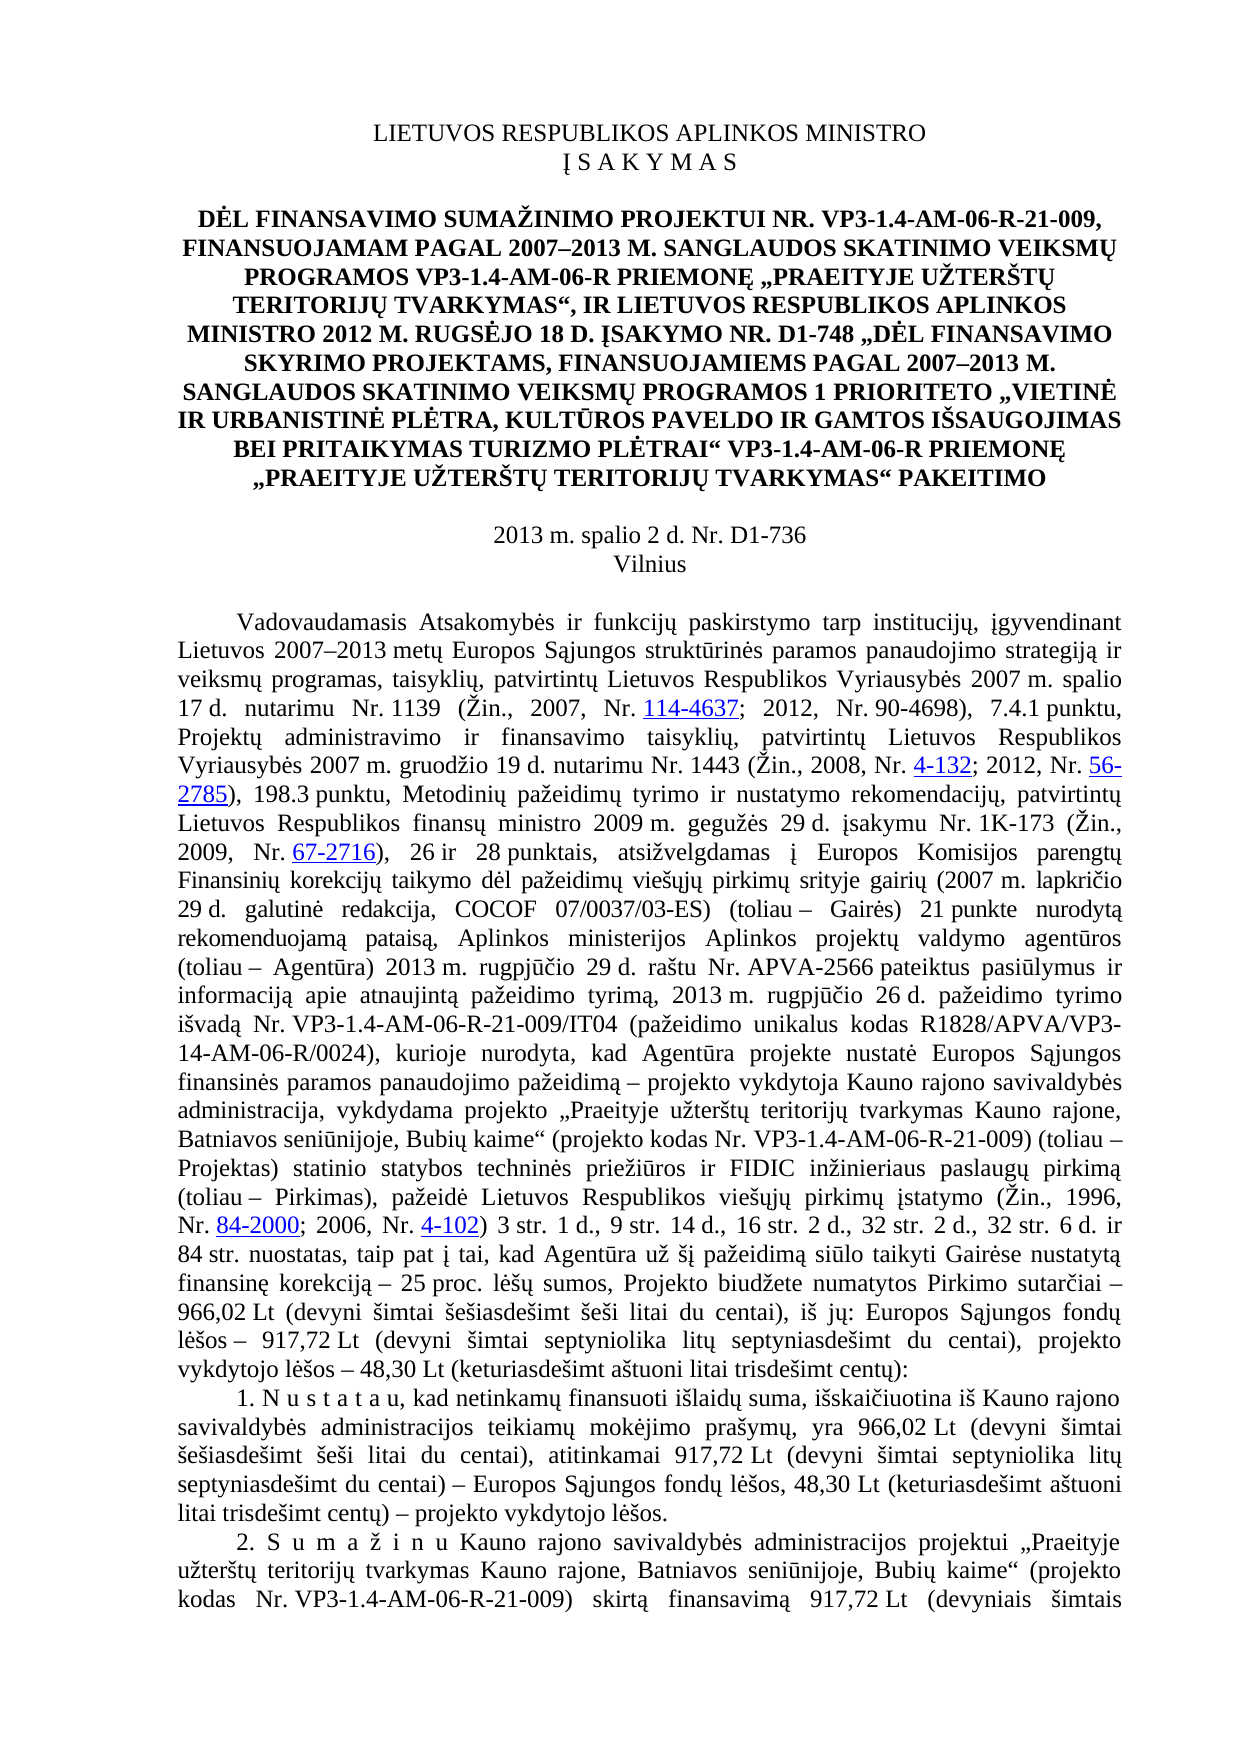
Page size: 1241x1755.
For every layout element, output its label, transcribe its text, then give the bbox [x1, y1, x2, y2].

text 2. S u m a ž i n u Kauno rajono savivaldybės administracijos projektui „Praeityje užterštų teritorijų tvarkymas Kauno rajone, Batniavos seniūnijoje, Bubių kaime“ (projekto kodas Nr. VP3-1.4-AM-06-R-21-009) skirtą finansavimą 917,72 Lt (devyniais šimtais [177, 1527, 1122, 1613]
text LIETUVOS RESPUBLIKOS APLINKOS MINISTRO [177, 118, 1122, 147]
text Vadovaudamasis Atsakomybės ir funkcijų paskirstymo tarp institucijų, įgyvendinant Lietuvos 2007–2013 metų Europos Sąjungos struktūrinės paramos panaudojimo strategiją ir veiksmų programas, taisyklių, patvirtintų Lietuvos Respublikos Vyriausybės 2007 m. spalio 17 d. nutarimu Nr. 1139 (Žin., 2007, Nr. 114-4637; 2012, Nr. 90-4698), 7.4.1 punktu, Projektų administravimo ir finansavimo taisyklių, patvirtintų Lietuvos Respublikos Vyriausybės 2007 m. gruodžio 19 d. nutarimu Nr. 1443 (Žin., 2008, Nr. 4-132; 2012, Nr. 56-2785), 198.3 punktu, Metodinių pažeidimų tyrimo ir nustatymo rekomendacijų, patvirtintų Lietuvos Respublikos finansų ministro 2009 m. gegužės 29 d. įsakymu Nr. 1K-173 (Žin., 2009, Nr. 67-2716), 26 ir 28 punktais, atsižvelgdamas į Europos Komisijos parengtų Finansinių korekcijų taikymo dėl pažeidimų viešųjų pirkimų srityje gairių (2007 m. lapkričio 29 d. galutinė redakcija, COCOF 07/0037/03-ES) (toliau – Gairės) 21 punkte nurodytą rekomenduojamą pataisą, Aplinkos ministerijos Aplinkos projektų valdymo agentūros (toliau – Agentūra) 2013 m. rugpjūčio 29 d. raštu Nr. APVA-2566 pateiktus pasiūlymus ir informaciją apie atnaujintą pažeidimo tyrimą, 2013 m. rugpjūčio 26 d. pažeidimo tyrimo išvadą Nr. VP3-1.4-AM-06-R-21-009/IT04 (pažeidimo unikalus kodas R1828/APVA/VP3-14-AM-06-R/0024), kurioje nurodyta, kad Agentūra projekte nustatė Europos Sąjungos finansinės paramos panaudojimo pažeidimą – projekto vykdytoja Kauno rajono savivaldybės administracija, vykdydama projekto „Praeityje užterštų teritorijų tvarkymas Kauno rajone, Batniavos seniūnijoje, Bubių kaime“ (projekto kodas Nr. VP3-1.4-AM-06-R-21-009) (toliau – Projektas) statinio statybos techninės priežiūros ir FIDIC inžinieriaus paslaugų pirkimą (toliau – Pirkimas), pažeidė Lietuvos Respublikos viešųjų pirkimų įstatymo (Žin., 1996, Nr. 84-2000; 2006, Nr. 4-102) 3 str. 1 d., 9 str. 14 d., 16 str. 2 d., 32 str. 2 d., 32 str. 6 d. ir 84 str. nuostatas, taip pat į tai, kad Agentūra už šį pažeidimą siūlo taikyti Gairėse nustatytą finansinę korekciją – 25 proc. lėšų sumos, Projekto biudžete numatytos Pirkimo sutarčiai – 966,02 Lt (devyni šimtai šešiasdešimt šeši litai du centai), iš jų: Europos Sąjungos fondų lėšos – 917,72 Lt (devyni šimtai septyniolika litų septyniasdešimt du centai), projekto vykdytojo lėšos – 48,30 Lt (keturiasdešimt aštuoni litai trisdešimt centų): [177, 607, 1122, 1383]
text Į S A K Y M A S [177, 147, 1122, 176]
text Vilnius [177, 549, 1122, 578]
text 2013 m. spalio 2 d. Nr. D1-736 [177, 521, 1122, 549]
text DĖL FINANSAVIMO SUMAŽINIMO PROJEKTUI Nr. VP3-1.4-AM-06-R-21-009, FINANSUOJAMAM PAGAL 2007–2013 M. SANGLAUDOS SKATINIMO VEIKSMŲ PROGRAMOS VP3-1.4-AM-06-R PRIEMONĘ „PRAEITYJE UŽTERŠTŲ TERITORIJŲ TVARKYMAS“, IR LIETUVOS RESPUBLIKOS APLINKOS MINISTRO 2012 M. RUGSĖJO 18 D. ĮSAKYMO Nr. D1-748 „DĖL FINANSAVIMO SKYRIMO PROJEKTAMS, FINANSUOJAMIEMS PAGAL 2007–2013 M. SANGLAUDOS SKATINIMO VEIKSMŲ PROGRAMOS 1 PRIORITETO „VIETINĖ IR URBANISTINĖ PLĖTRA, KULTŪROS PAVELDO IR GAMTOS IŠSAUGOJIMAS BEI PRITAIKYMAS TURIZMO PLĖTRAI“ VP3-1.4-AM-06-R PRIEMONĘ „PRAEITYJE UŽTERŠTŲ TERITORIJŲ TVARKYMAS“ PAKEITIMO [177, 204, 1122, 492]
text 1. N u s t a t a u, kad netinkamų finansuoti išlaidų suma, išskaičiuotina iš Kauno rajono savivaldybės administracijos teikiamų mokėjimo prašymų, yra 966,02 Lt (devyni šimtai šešiasdešimt šeši litai du centai), atitinkamai 917,72 Lt (devyni šimtai septyniolika litų septyniasdešimt du centai) – Europos Sąjungos fondų lėšos, 48,30 Lt (keturiasdešimt aštuoni litai trisdešimt centų) – projekto vykdytojo lėšos. [177, 1383, 1122, 1527]
